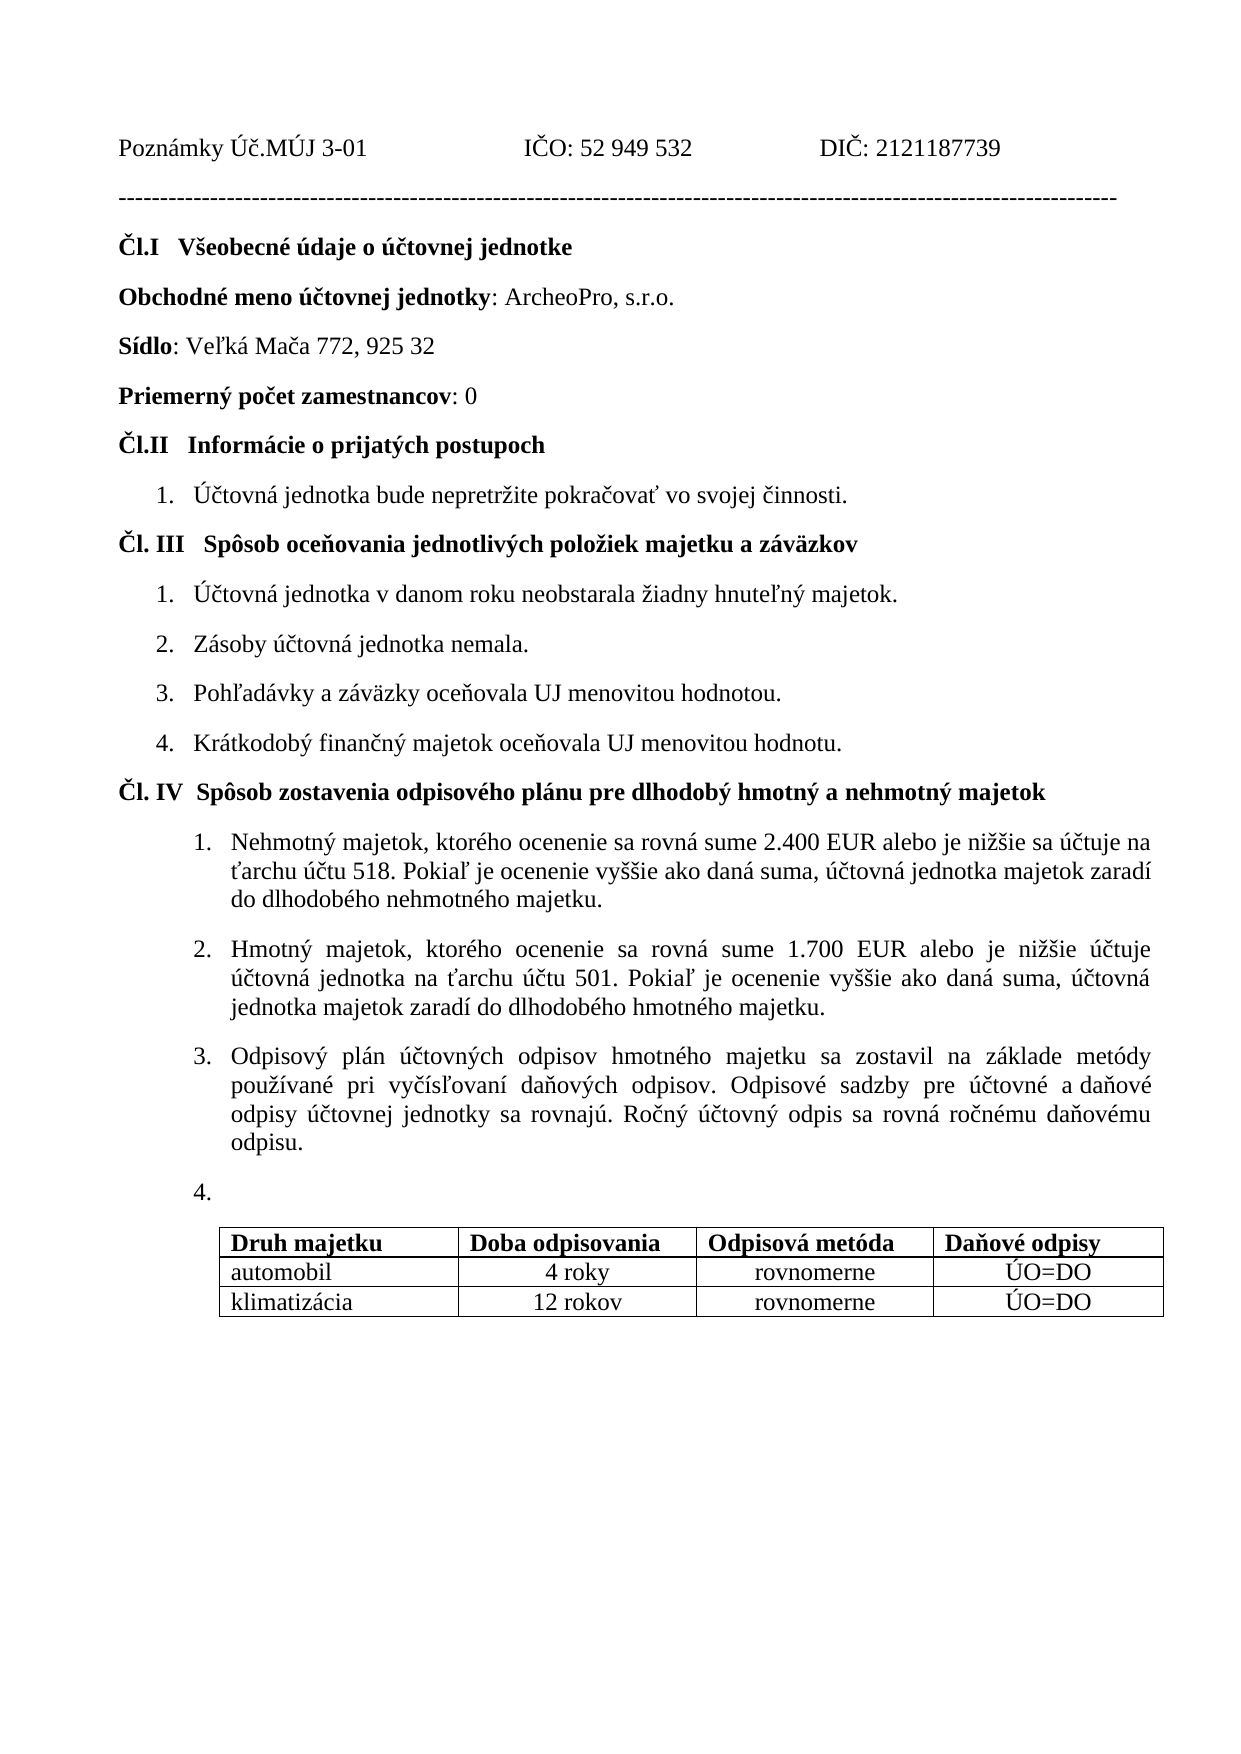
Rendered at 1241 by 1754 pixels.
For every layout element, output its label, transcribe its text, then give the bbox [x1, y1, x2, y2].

list Odpisový plán účtovných odpisov hmotného majetku sa zostavil na základe metódy používané pri vyčísľovaní daňových odpisov. Odpisové sadzby pre účtovné a daňové odpisy účtovnej jednotky sa rovnajú. Ročný účtovný odpis sa rovná ročnému daňovému odpisu. [193, 1041, 1152, 1156]
table_cell automobil [220, 1258, 458, 1286]
list Účtovná jednotka bude nepretržite pokračovať vo svojej činnosti. [156, 480, 1152, 509]
text Sídlo: Veľká Mača 772, 925 32 [118, 331, 1152, 360]
text Čl.II Informácie o prijatých postupoch [118, 430, 1152, 459]
list Účtovná jednotka v danom roku neobstarala žiadny hnuteľný majetok. [156, 579, 1152, 608]
list Zásoby účtovná jednotka nemala. [156, 629, 1152, 657]
table_header Doba odpisovania [459, 1228, 696, 1256]
table_cell rovnomerne [697, 1287, 933, 1316]
table_cell 12 rokov [459, 1287, 696, 1316]
table_header Odpisová metóda [697, 1228, 933, 1256]
table_cell ÚO=DO [934, 1258, 1163, 1286]
table_cell klimatizácia [220, 1287, 458, 1316]
text Priemerný počet zamestnancov: 0 [118, 381, 1152, 409]
text Čl.I Všeobecné údaje o účtovnej jednotke [118, 232, 1152, 261]
text Čl. IV Spôsob zostavenia odpisového plánu pre dlhodobý hmotný a nehmotný majetok [118, 777, 1152, 806]
list Nehmotný majetok, ktorého ocenenie sa rovná sume 2.400 EUR alebo je nižšie sa účtuje na ťarchu účtu 518. Pokiaľ je ocenenie vyššie ako daná suma, účtovná jednotka majetok zaradí do dlhodobého nehmotného majetku. [193, 827, 1152, 913]
text Poznámky Úč.MÚJ 3-01 IČO: 52 949 532 DIČ: 2121187739 [118, 133, 1152, 162]
text ------------------------------------------------------------------------------------------------------------------------ [118, 182, 1181, 211]
table_header Daňové odpisy [934, 1228, 1163, 1256]
list Hmotný majetok, ktorého ocenenie sa rovná sume 1.700 EUR alebo je nižšie účtuje účtovná jednotka na ťarchu účtu 501. Pokiaľ je ocenenie vyššie ako daná suma, účtovná jednotka majetok zaradí do dlhodobého hmotného majetku. [193, 934, 1152, 1020]
table_cell ÚO=DO [934, 1287, 1163, 1316]
text Čl. III Spôsob oceňovania jednotlivých položiek majetku a záväzkov [118, 529, 1152, 558]
list Pohľadávky a záväzky oceňovala UJ menovitou hodnotou. [156, 678, 1152, 707]
table_cell rovnomerne [697, 1258, 933, 1286]
table_cell 4 roky [459, 1258, 696, 1286]
list Krátkodobý finančný majetok oceňovala UJ menovitou hodnotu. [156, 728, 1152, 757]
table_header Druh majetku [220, 1228, 458, 1256]
text Obchodné meno účtovnej jednotky: ArcheoPro, s.r.o. [118, 282, 1152, 310]
